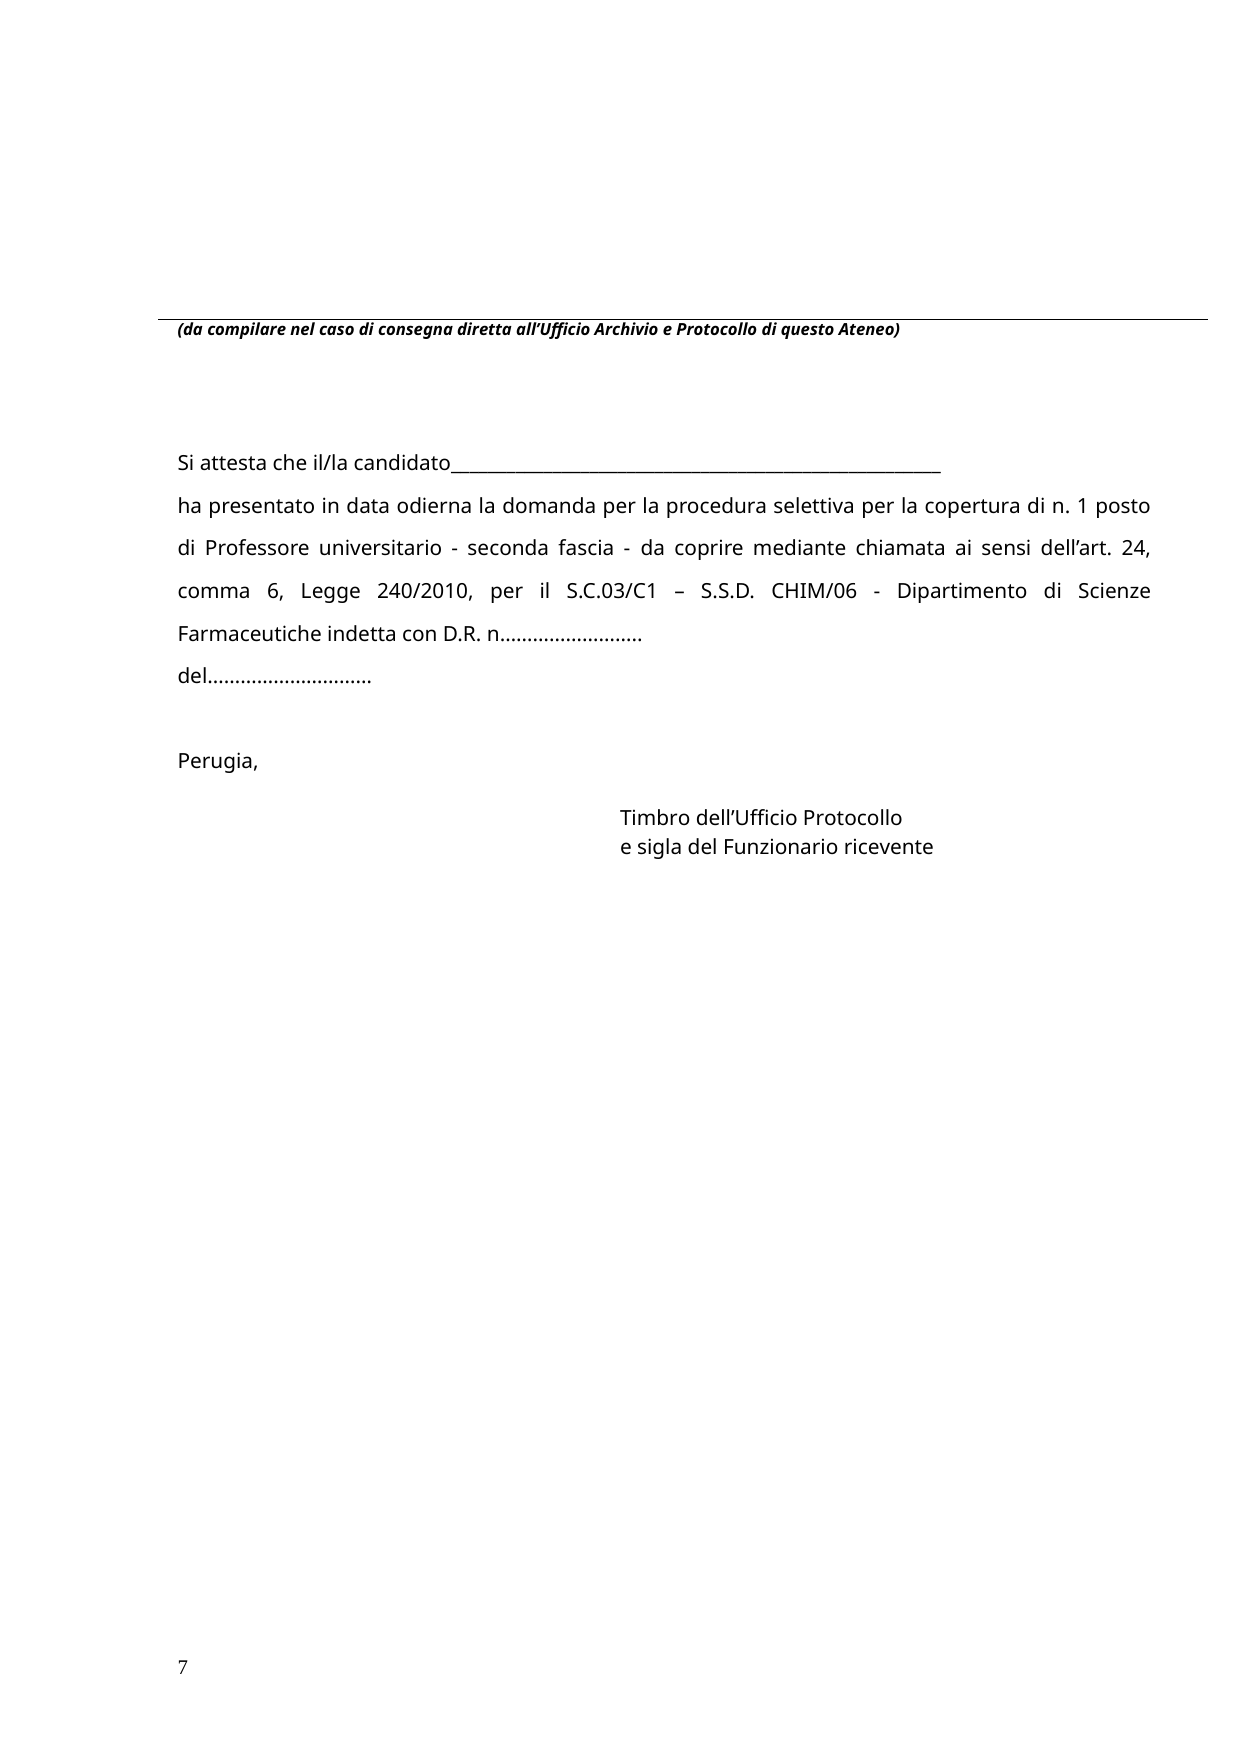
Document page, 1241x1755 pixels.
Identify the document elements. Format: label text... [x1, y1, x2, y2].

text Timbro dell’Ufficio Protocollo [177, 803, 1152, 832]
text (da compilare nel caso di consegna diretta all’Ufficio Archivio e Protocollo di questo Ateneo) [177, 320, 1152, 341]
text ha presentato in data odierna la domanda per la procedura selettiva per la copertura di n. 1 posto di Professore universitario - seconda fascia - da coprire mediante chiamata ai sensi dell’art. 24, comma 6, Legge 240/2010, per il S.C.03/C1 – S.S.D. CHIM/06 - Dipartimento di Scienze Farmaceutiche indetta con D.R. n…………………….. [177, 491, 1152, 647]
text e sigla del Funzionario ricevente [177, 832, 1152, 860]
text Si attesta che il/la candidato_____________________________________________________ [177, 448, 1152, 477]
text Perugia, [177, 747, 1152, 775]
text del………………………… [177, 661, 1152, 690]
